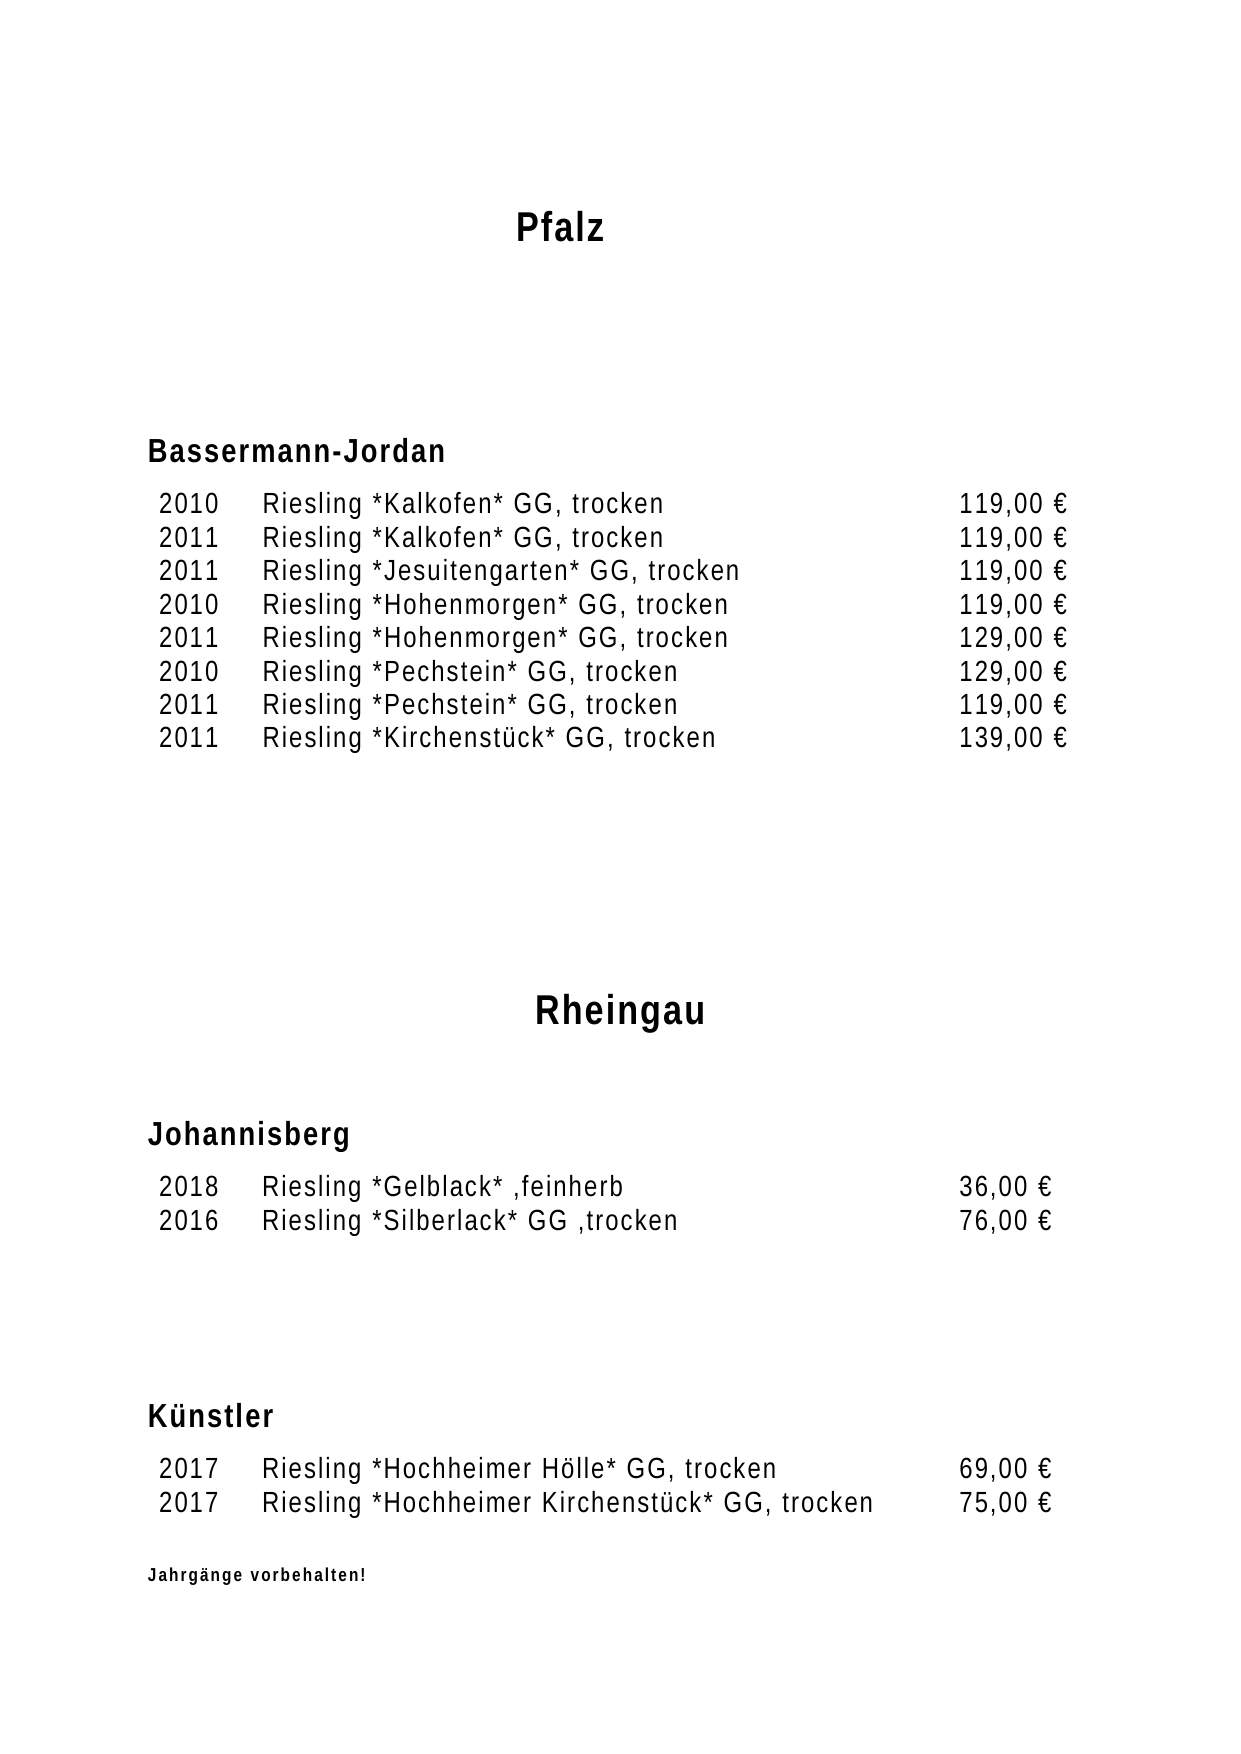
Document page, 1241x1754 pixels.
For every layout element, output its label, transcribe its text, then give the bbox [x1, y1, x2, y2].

table_cell 119,00 € [915, 687, 1078, 721]
table_cell Riesling *Silberlack* GG ,trocken [251, 1203, 944, 1236]
text Rheingau [148, 986, 1093, 1033]
table_cell 119,00 € [915, 554, 1078, 587]
table_cell Riesling *Jesuitengarten* GG, trocken [251, 554, 915, 587]
table_cell 2016 [148, 1203, 251, 1236]
text Bassermann-Jordan [148, 432, 1093, 470]
table_cell 2010 [148, 587, 251, 620]
table_cell Riesling *Kirchenstück* GG, trocken [251, 721, 915, 754]
table_header 69,00 € [945, 1451, 1063, 1485]
table_header Riesling *Gelblack* ,feinherb [251, 1170, 944, 1203]
table_cell Riesling *Pechstein* GG, trocken [251, 654, 915, 687]
table_cell 75,00 € [945, 1485, 1063, 1518]
table_cell 129,00 € [915, 654, 1078, 687]
table_cell 76,00 € [945, 1203, 1063, 1236]
table_cell 2011 [148, 721, 251, 754]
table_cell 2011 [148, 620, 251, 654]
table_cell Riesling *Pechstein* GG, trocken [251, 687, 915, 721]
table_header 2010 [148, 487, 251, 520]
table_header Riesling *Hochheimer Hölle* GG, trocken [251, 1451, 944, 1485]
table_cell 2017 [148, 1485, 251, 1518]
table_header Riesling *Kalkofen* GG, trocken [251, 487, 915, 520]
table_header 119,00 € [915, 487, 1078, 520]
table_cell 2011 [148, 554, 251, 587]
table_header 36,00 € [945, 1170, 1063, 1203]
table_cell 119,00 € [915, 520, 1078, 553]
table_cell Riesling *Kalkofen* GG, trocken [251, 520, 915, 553]
text Jahrgänge vorbehalten! [148, 1563, 1093, 1585]
table_cell 2010 [148, 654, 251, 687]
text Johannisberg [148, 1115, 1093, 1153]
text Pfalz [148, 202, 1093, 250]
table_header 2018 [148, 1170, 251, 1203]
table_cell 139,00 € [915, 721, 1078, 754]
table_cell Riesling *Hohenmorgen* GG, trocken [251, 620, 915, 654]
table_cell 2011 [148, 687, 251, 721]
table_cell 119,00 € [915, 587, 1078, 620]
table_header 2017 [148, 1451, 251, 1485]
table_cell 129,00 € [915, 620, 1078, 654]
text Künstler [148, 1396, 1093, 1434]
table_cell 2011 [148, 520, 251, 553]
table_cell Riesling *Hochheimer Kirchenstück* GG, trocken [251, 1485, 944, 1518]
table_cell Riesling *Hohenmorgen* GG, trocken [251, 587, 915, 620]
